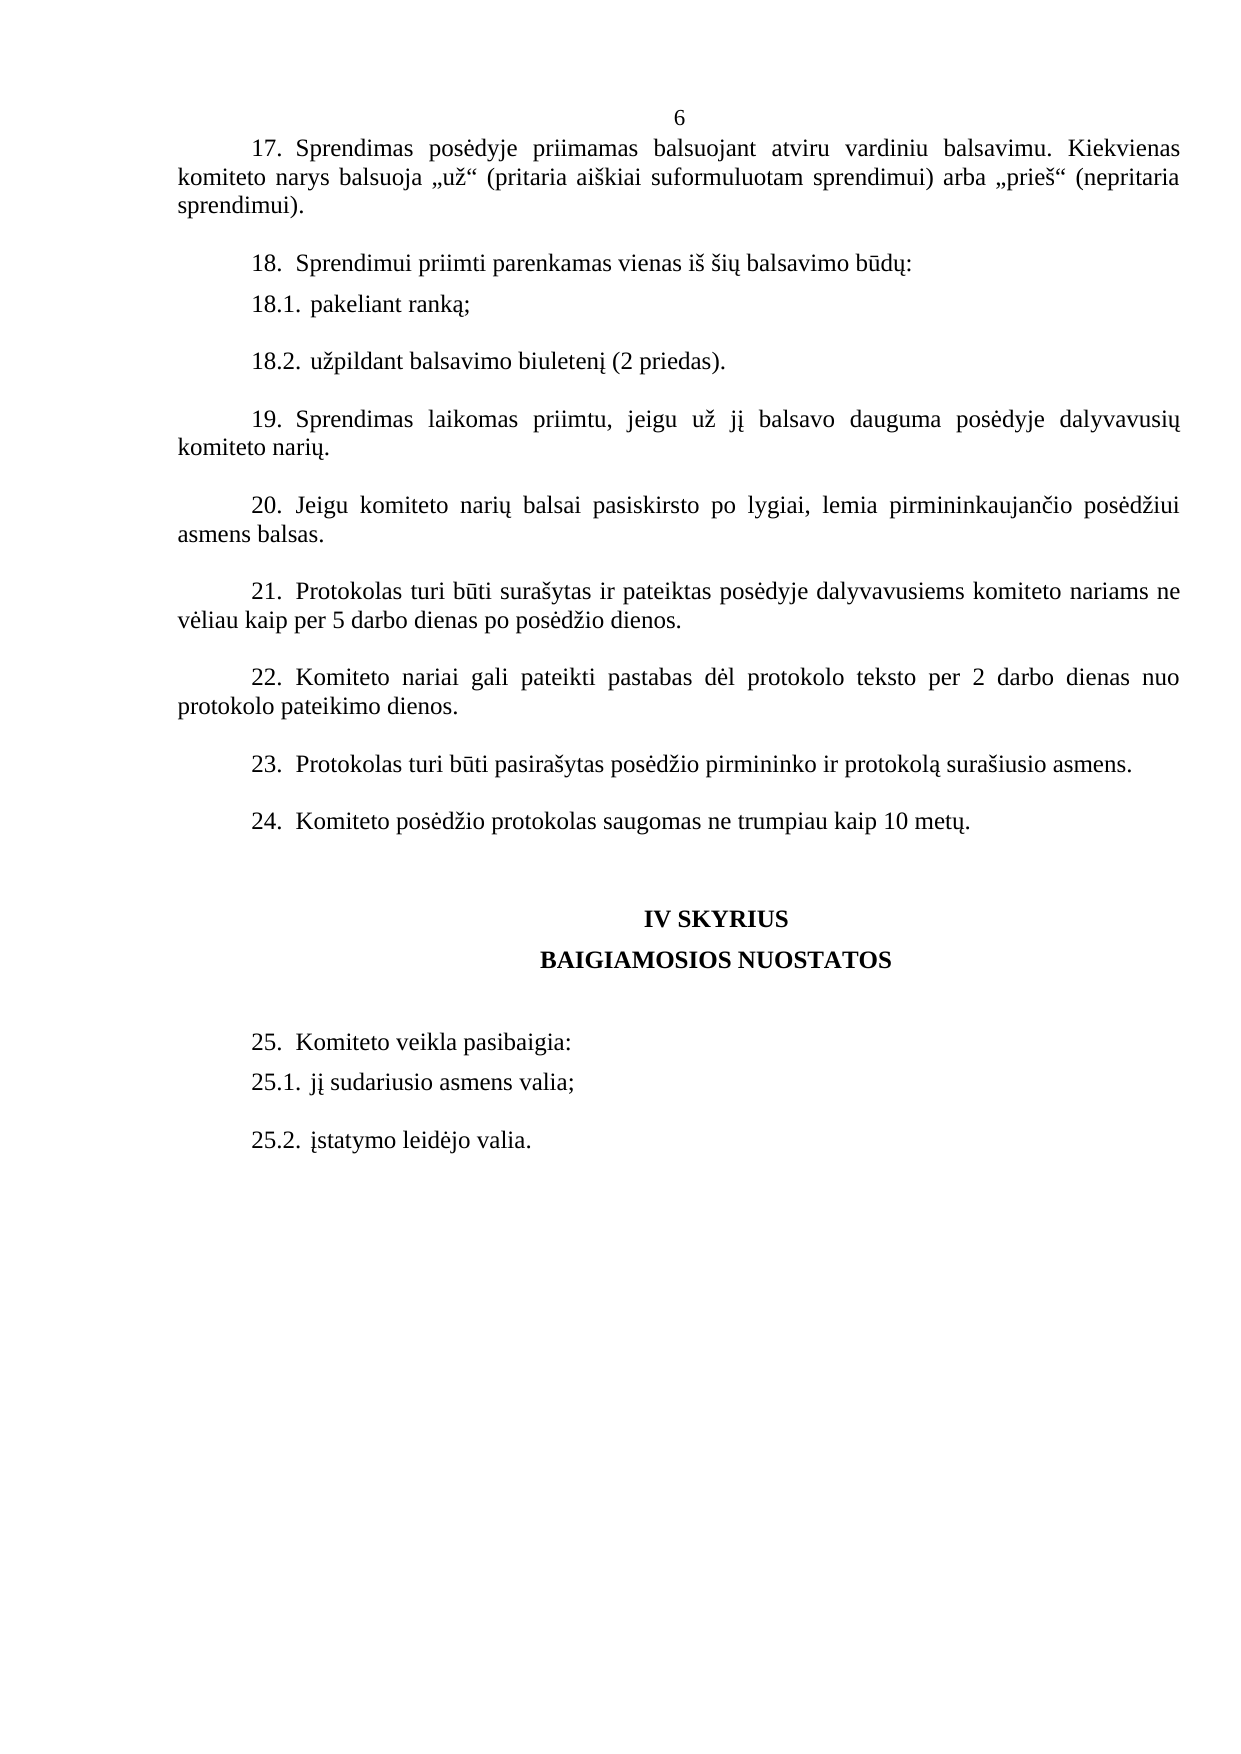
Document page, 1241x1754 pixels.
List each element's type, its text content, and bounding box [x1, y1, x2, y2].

text 25. Komiteto veikla pasibaigia: [177, 1027, 1181, 1055]
text 22. Komiteto nariai gali pateikti pastabas dėl protokolo teksto per 2 darbo dienas nuo protokolo pateikimo dienos. [177, 662, 1181, 720]
text IV SKYRIUS [177, 904, 1181, 933]
text 18.1. pakeliant ranką; [177, 289, 1181, 317]
text 18.2. užpildant balsavimo biuletenį (2 priedas). [177, 346, 1181, 375]
text 17. Sprendimas posėdyje priimamas balsuojant atviru vardiniu balsavimu. Kiekvienas komiteto narys balsuoja „už“ (pritaria aiškiai suformuluotam sprendimui) arba „prieš“ (nepritaria sprendimui). [177, 133, 1181, 219]
text 18. Sprendimui priimti parenkamas vienas iš šių balsavimo būdų: [177, 248, 1181, 277]
text 21. Protokolas turi būti surašytas ir pateiktas posėdyje dalyvavusiems komiteto nariams ne vėliau kaip per 5 darbo dienas po posėdžio dienos. [177, 576, 1181, 634]
text 19. Sprendimas laikomas priimtu, jeigu už jį balsavo dauguma posėdyje dalyvavusių komiteto narių. [177, 404, 1181, 461]
text 25.1. jį sudariusio asmens valia; [177, 1067, 1181, 1096]
text BAIGIAMOSIOS NUOSTATOS [177, 945, 1181, 974]
text 23. Protokolas turi būti pasirašytas posėdžio pirmininko ir protokolą surašiusio asmens. [177, 749, 1181, 777]
text 20. Jeigu komiteto narių balsai pasiskirsto po lygiai, lemia pirmininkaujančio posėdžiui asmens balsas. [177, 490, 1181, 547]
text 25.2. įstatymo leidėjo valia. [177, 1125, 1181, 1153]
text 24. Komiteto posėdžio protokolas saugomas ne trumpiau kaip 10 metų. [177, 806, 1181, 835]
